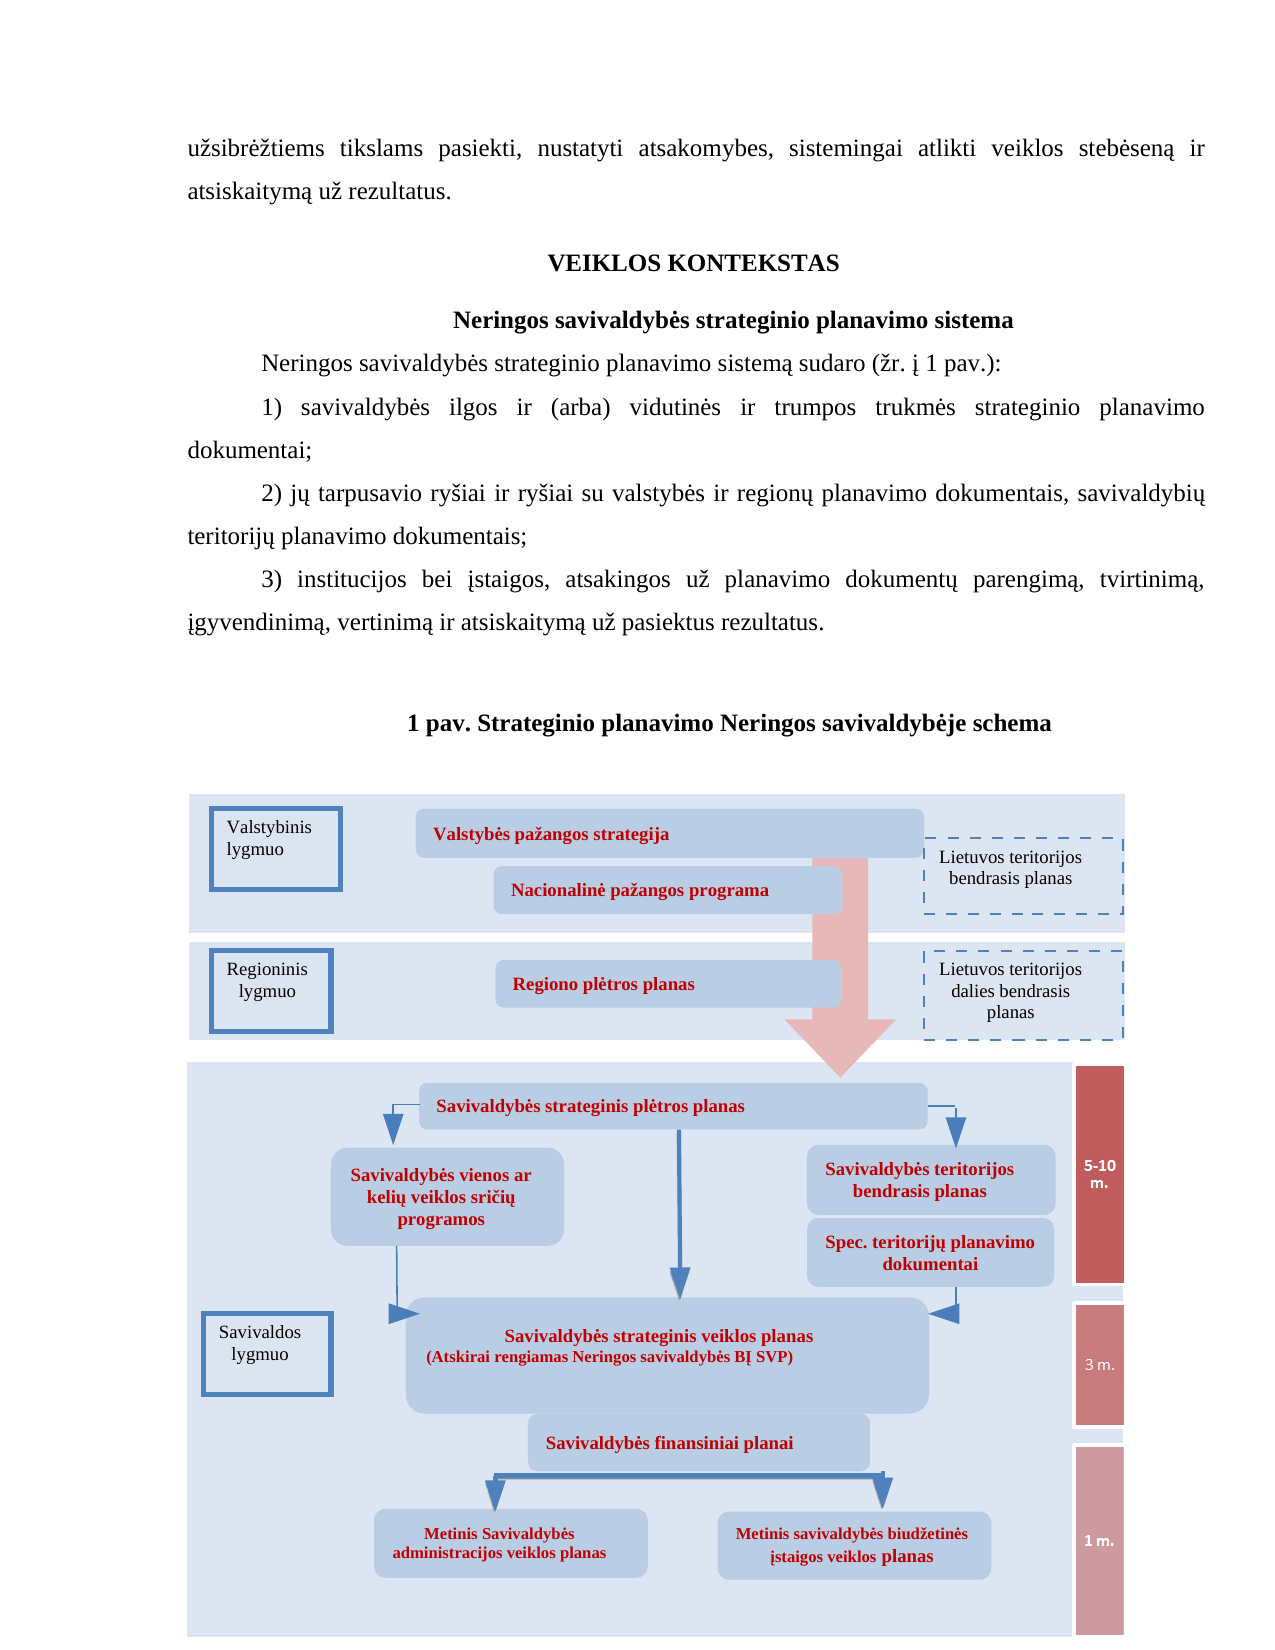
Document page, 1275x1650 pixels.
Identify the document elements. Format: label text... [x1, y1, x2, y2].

text Neringos savivaldybės strateginio planavimo sistemą sudaro (žr. į 1 pav.): [187, 348, 1206, 377]
text Neringos savivaldybės strateginio planavimo sistema [187, 305, 1206, 334]
text 2) jų tarpusavio ryšiai ir ryšiai su valstybės ir regionų planavimo dokumentais, savivaldybių teritorijų planavimo dokumentais; [187, 478, 1206, 550]
text VEIKLOS KONTEKSTAS [187, 248, 1206, 277]
text 1 pav. Strateginio planavimo Neringos savivaldybėje schema [187, 708, 1206, 737]
text užsibrėžtiems tikslams pasiekti, nustatyti atsakomybes, sistemingai atlikti veiklos stebėseną ir atsiskaitymą už rezultatus. [187, 133, 1206, 205]
text 1) savivaldybės ilgos ir (arba) vidutinės ir trumpos trukmės strateginio planavimo dokumentai; [187, 392, 1206, 463]
text 3) institucijos bei įstaigos, atsakingos už planavimo dokumentų parengimą, tvirtinimą, įgyvendinimą, vertinimą ir atsiskaitymą už pasiektus rezultatus. [187, 564, 1206, 636]
